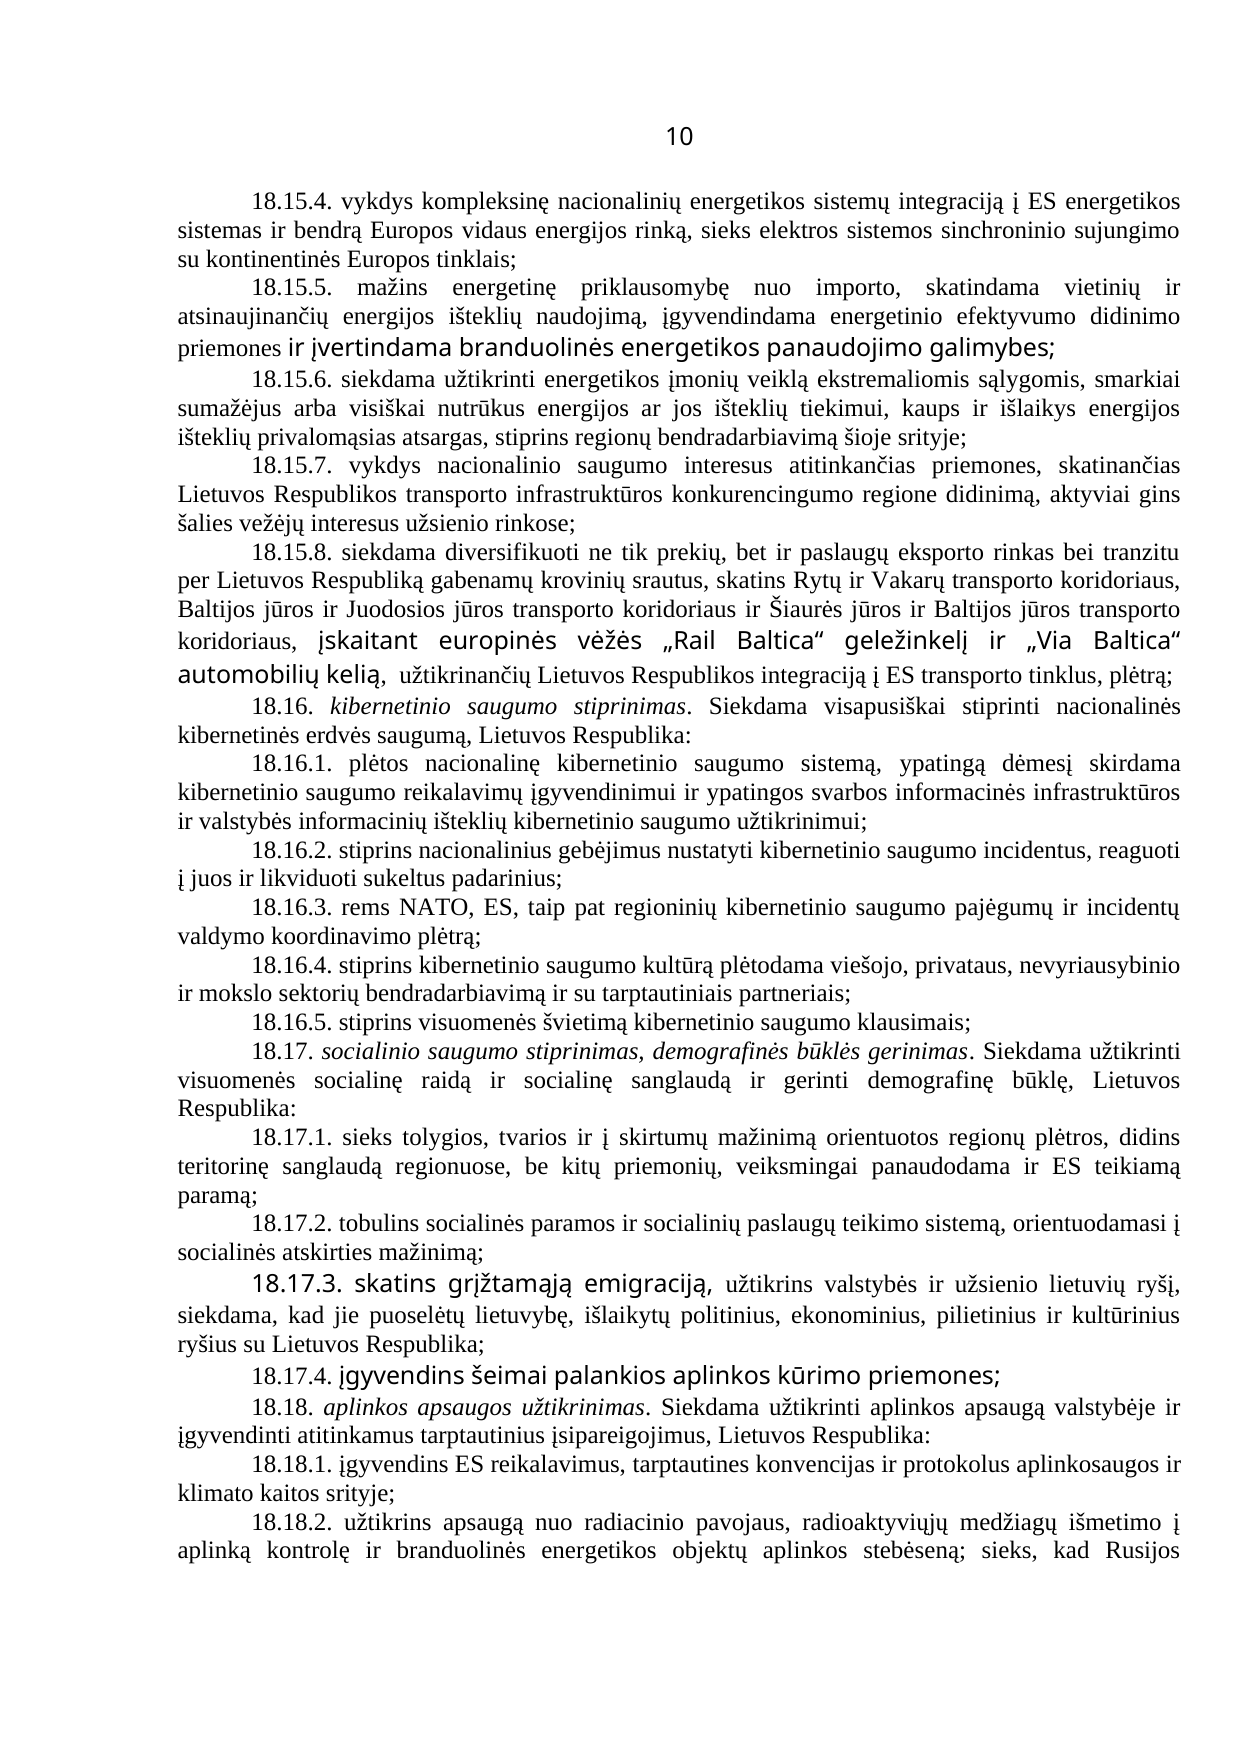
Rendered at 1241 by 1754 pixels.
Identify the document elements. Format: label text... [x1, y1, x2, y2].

text 18.16.2. stiprins nacionalinius gebėjimus nustatyti kibernetinio saugumo incidentus, reaguoti į juos ir likviduoti sukeltus padarinius; [177, 835, 1181, 892]
text 18.18.1. įgyvendins ES reikalavimus, tarptautines konvencijas ir protokolus aplinkosaugos ir klimato kaitos srityje; [177, 1449, 1181, 1507]
text 18.16.4. stiprins kibernetinio saugumo kultūrą plėtodama viešojo, privataus, nevyriausybinio ir mokslo sektorių bendradarbiavimą ir su tarptautiniais partneriais; [177, 950, 1181, 1007]
text 18.15.5. mažins energetinę priklausomybę nuo importo, skatindama vietinių ir atsinaujinančių energijos išteklių naudojimą, įgyvendindama energetinio efektyvumo didinimo priemones ir įvertindama branduolinės energetikos panaudojimo galimybes; [177, 272, 1181, 364]
text 18.18. aplinkos apsaugos užtikrinimas. Siekdama užtikrinti aplinkos apsaugą valstybėje ir įgyvendinti atitinkamus tarptautinius įsipareigojimus, Lietuvos Respublika: [177, 1392, 1181, 1449]
text 18.17.4. įgyvendins šeimai palankios aplinkos kūrimo priemones; [177, 1357, 1181, 1392]
text 18.17.3. skatins grįžtamąją emigraciją, užtikrins valstybės ir užsienio lietuvių ryšį, siekdama, kad jie puoselėtų lietuvybę, išlaikytų politinius, ekonominius, pilietinius ir kultūrinius ryšius su Lietuvos Respublika; [177, 1266, 1181, 1357]
text 18.16.5. stiprins visuomenės švietimą kibernetinio saugumo klausimais; [177, 1007, 1181, 1036]
text 18.15.4. vykdys kompleksinę nacionalinių energetikos sistemų integraciją į ES energetikos sistemas ir bendrą Europos vidaus energijos rinką, sieks elektros sistemos sinchroninio sujungimo su kontinentinės Europos tinklais; [177, 186, 1181, 272]
text 18.15.6. siekdama užtikrinti energetikos įmonių veiklą ekstremaliomis sąlygomis, smarkiai sumažėjus arba visiškai nutrūkus energijos ar jos išteklių tiekimui, kaups ir išlaikys energijos išteklių privalomąsias atsargas, stiprins regionų bendradarbiavimą šioje srityje; [177, 364, 1181, 450]
text 18.17.1. sieks tolygios, tvarios ir į skirtumų mažinimą orientuotos regionų plėtros, didins teritorinę sanglaudą regionuose, be kitų priemonių, veiksmingai panaudodama ir ES teikiamą paramą; [177, 1122, 1181, 1208]
text 18.17. socialinio saugumo stiprinimas, demografinės būklės gerinimas. Siekdama užtikrinti visuomenės socialinę raidą ir socialinę sanglaudą ir gerinti demografinę būklę, Lietuvos Respublika: [177, 1036, 1181, 1122]
text 18.15.8. siekdama diversifikuoti ne tik prekių, bet ir paslaugų eksporto rinkas bei tranzitu per Lietuvos Respubliką gabenamų krovinių srautus, skatins Rytų ir Vakarų transporto koridoriaus, Baltijos jūros ir Juodosios jūros transporto koridoriaus ir Šiaurės jūros ir Baltijos jūros transporto koridoriaus, įskaitant europinės vėžės „Rail Baltica“ geležinkelį ir „Via Baltica“ automobilių kelią, užtikrinančių Lietuvos Respublikos integraciją į ES transporto tinklus, plėtrą; [177, 537, 1181, 691]
text 18.15.7. vykdys nacionalinio saugumo interesus atitinkančias priemones, skatinančias Lietuvos Respublikos transporto infrastruktūros konkurencingumo regione didinimą, aktyviai gins šalies vežėjų interesus užsienio rinkose; [177, 450, 1181, 537]
text 18.16. kibernetinio saugumo stiprinimas. Siekdama visapusiškai stiprinti nacionalinės kibernetinės erdvės saugumą, Lietuvos Respublika: [177, 691, 1181, 748]
text 18.18.2. užtikrins apsaugą nuo radiacinio pavojaus, radioaktyviųjų medžiagų išmetimo į aplinką kontrolę ir branduolinės energetikos objektų aplinkos stebėseną; sieks, kad Rusijos [177, 1507, 1181, 1564]
text 18.16.3. rems NATO, ES, taip pat regioninių kibernetinio saugumo pajėgumų ir incidentų valdymo koordinavimo plėtrą; [177, 892, 1181, 950]
text 18.17.2. tobulins socialinės paramos ir socialinių paslaugų teikimo sistemą, orientuodamasi į socialinės atskirties mažinimą; [177, 1208, 1181, 1266]
text 18.16.1. plėtos nacionalinę kibernetinio saugumo sistemą, ypatingą dėmesį skirdama kibernetinio saugumo reikalavimų įgyvendinimui ir ypatingos svarbos informacinės infrastruktūros ir valstybės informacinių išteklių kibernetinio saugumo užtikrinimui; [177, 748, 1181, 835]
